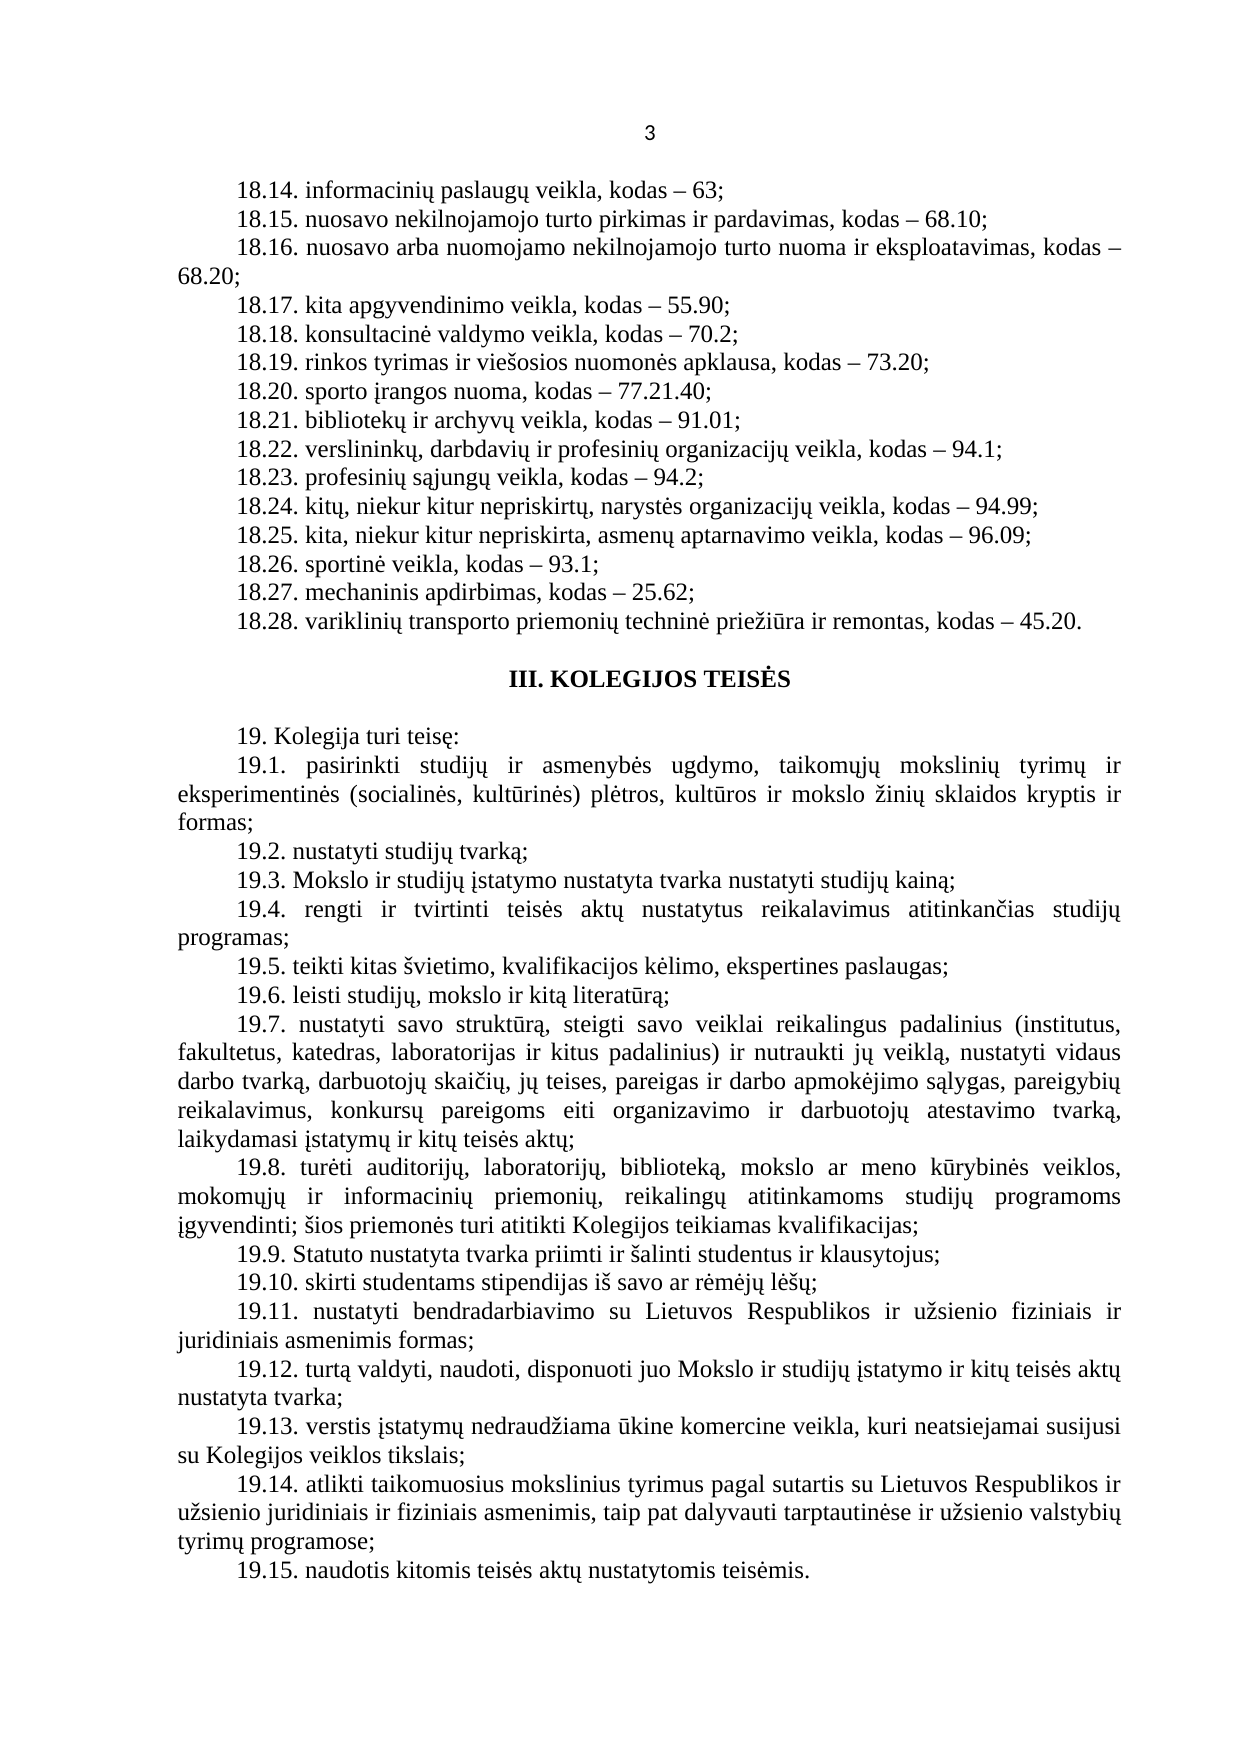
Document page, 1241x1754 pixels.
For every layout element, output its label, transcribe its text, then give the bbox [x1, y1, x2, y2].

text 18.23. profesinių sąjungų veikla, kodas – 94.2; [177, 462, 1122, 491]
text 18.27. mechaninis apdirbimas, kodas – 25.62; [177, 577, 1122, 606]
text 18.16. nuosavo arba nuomojamo nekilnojamojo turto nuoma ir eksploatavimas, kodas – 68.20; [177, 232, 1122, 290]
text III. KOLEGIJOS TEISĖS [177, 664, 1122, 692]
text 19. Kolegija turi teisę: [177, 721, 1122, 750]
text 18.20. sporto įrangos nuoma, kodas – 77.21.40; [177, 376, 1122, 405]
text 18.28. variklinių transporto priemonių techninė priežiūra ir remontas, kodas – 45.20. [177, 606, 1122, 635]
text 18.26. sportinė veikla, kodas – 93.1; [177, 549, 1122, 577]
text 18.14. informacinių paslaugų veikla, kodas – 63; [177, 175, 1122, 204]
text 18.17. kita apgyvendinimo veikla, kodas – 55.90; [177, 290, 1122, 319]
text 18.19. rinkos tyrimas ir viešosios nuomonės apklausa, kodas – 73.20; [177, 347, 1122, 376]
text 19.1. pasirinkti studijų ir asmenybės ugdymo, taikomųjų mokslinių tyrimų ir eksperimentinės (socialinės, kultūrinės) plėtros, kultūros ir mokslo žinių sklaidos kryptis ir formas; [177, 750, 1122, 836]
text 19.9. Statuto nustatyta tvarka priimti ir šalinti studentus ir klausytojus; [177, 1239, 1122, 1267]
text 19.7. nustatyti savo struktūrą, steigti savo veiklai reikalingus padalinius (institutus, fakultetus, katedras, laboratorijas ir kitus padalinius) ir nutraukti jų veiklą, nustatyti vidaus darbo tvarką, darbuotojų skaičių, jų teises, pareigas ir darbo apmokėjimo sąlygas, pareigybių reikalavimus, konkursų pareigoms eiti organizavimo ir darbuotojų atestavimo tvarką, laikydamasi įstatymų ir kitų teisės aktų; [177, 1009, 1122, 1152]
text 18.21. bibliotekų ir archyvų veikla, kodas – 91.01; [177, 405, 1122, 434]
text 19.5. teikti kitas švietimo, kvalifikacijos kėlimo, ekspertines paslaugas; [177, 951, 1122, 980]
text 19.15. naudotis kitomis teisės aktų nustatytomis teisėmis. [177, 1555, 1122, 1584]
text 19.11. nustatyti bendradarbiavimo su Lietuvos Respublikos ir užsienio fiziniais ir juridiniais asmenimis formas; [177, 1296, 1122, 1354]
text 19.10. skirti studentams stipendijas iš savo ar rėmėjų lėšų; [177, 1267, 1122, 1296]
text 18.15. nuosavo nekilnojamojo turto pirkimas ir pardavimas, kodas – 68.10; [177, 204, 1122, 232]
text 19.12. turtą valdyti, naudoti, disponuoti juo Mokslo ir studijų įstatymo ir kitų teisės aktų nustatyta tvarka; [177, 1354, 1122, 1411]
text 19.4. rengti ir tvirtinti teisės aktų nustatytus reikalavimus atitinkančias studijų programas; [177, 894, 1122, 951]
text 18.24. kitų, niekur kitur nepriskirtų, narystės organizacijų veikla, kodas – 94.99; [177, 491, 1122, 520]
text 19.6. leisti studijų, mokslo ir kitą literatūrą; [177, 980, 1122, 1009]
text 19.13. verstis įstatymų nedraudžiama ūkine komercine veikla, kuri neatsiejamai susijusi su Kolegijos veiklos tikslais; [177, 1411, 1122, 1469]
text 18.22. verslininkų, darbdavių ir profesinių organizacijų veikla, kodas – 94.1; [177, 434, 1122, 462]
text 19.8. turėti auditorijų, laboratorijų, biblioteką, mokslo ar meno kūrybinės veiklos, mokomųjų ir informacinių priemonių, reikalingų atitinkamoms studijų programoms įgyvendinti; šios priemonės turi atitikti Kolegijos teikiamas kvalifikacijas; [177, 1152, 1122, 1239]
text 19.3. Mokslo ir studijų įstatymo nustatyta tvarka nustatyti studijų kainą; [177, 865, 1122, 894]
text 18.25. kita, niekur kitur nepriskirta, asmenų aptarnavimo veikla, kodas – 96.09; [177, 520, 1122, 549]
text 19.2. nustatyti studijų tvarką; [177, 836, 1122, 865]
text 18.18. konsultacinė valdymo veikla, kodas – 70.2; [177, 319, 1122, 347]
text 19.14. atlikti taikomuosius mokslinius tyrimus pagal sutartis su Lietuvos Respublikos ir užsienio juridiniais ir fiziniais asmenimis, taip pat dalyvauti tarptautinėse ir užsienio valstybių tyrimų programose; [177, 1469, 1122, 1555]
